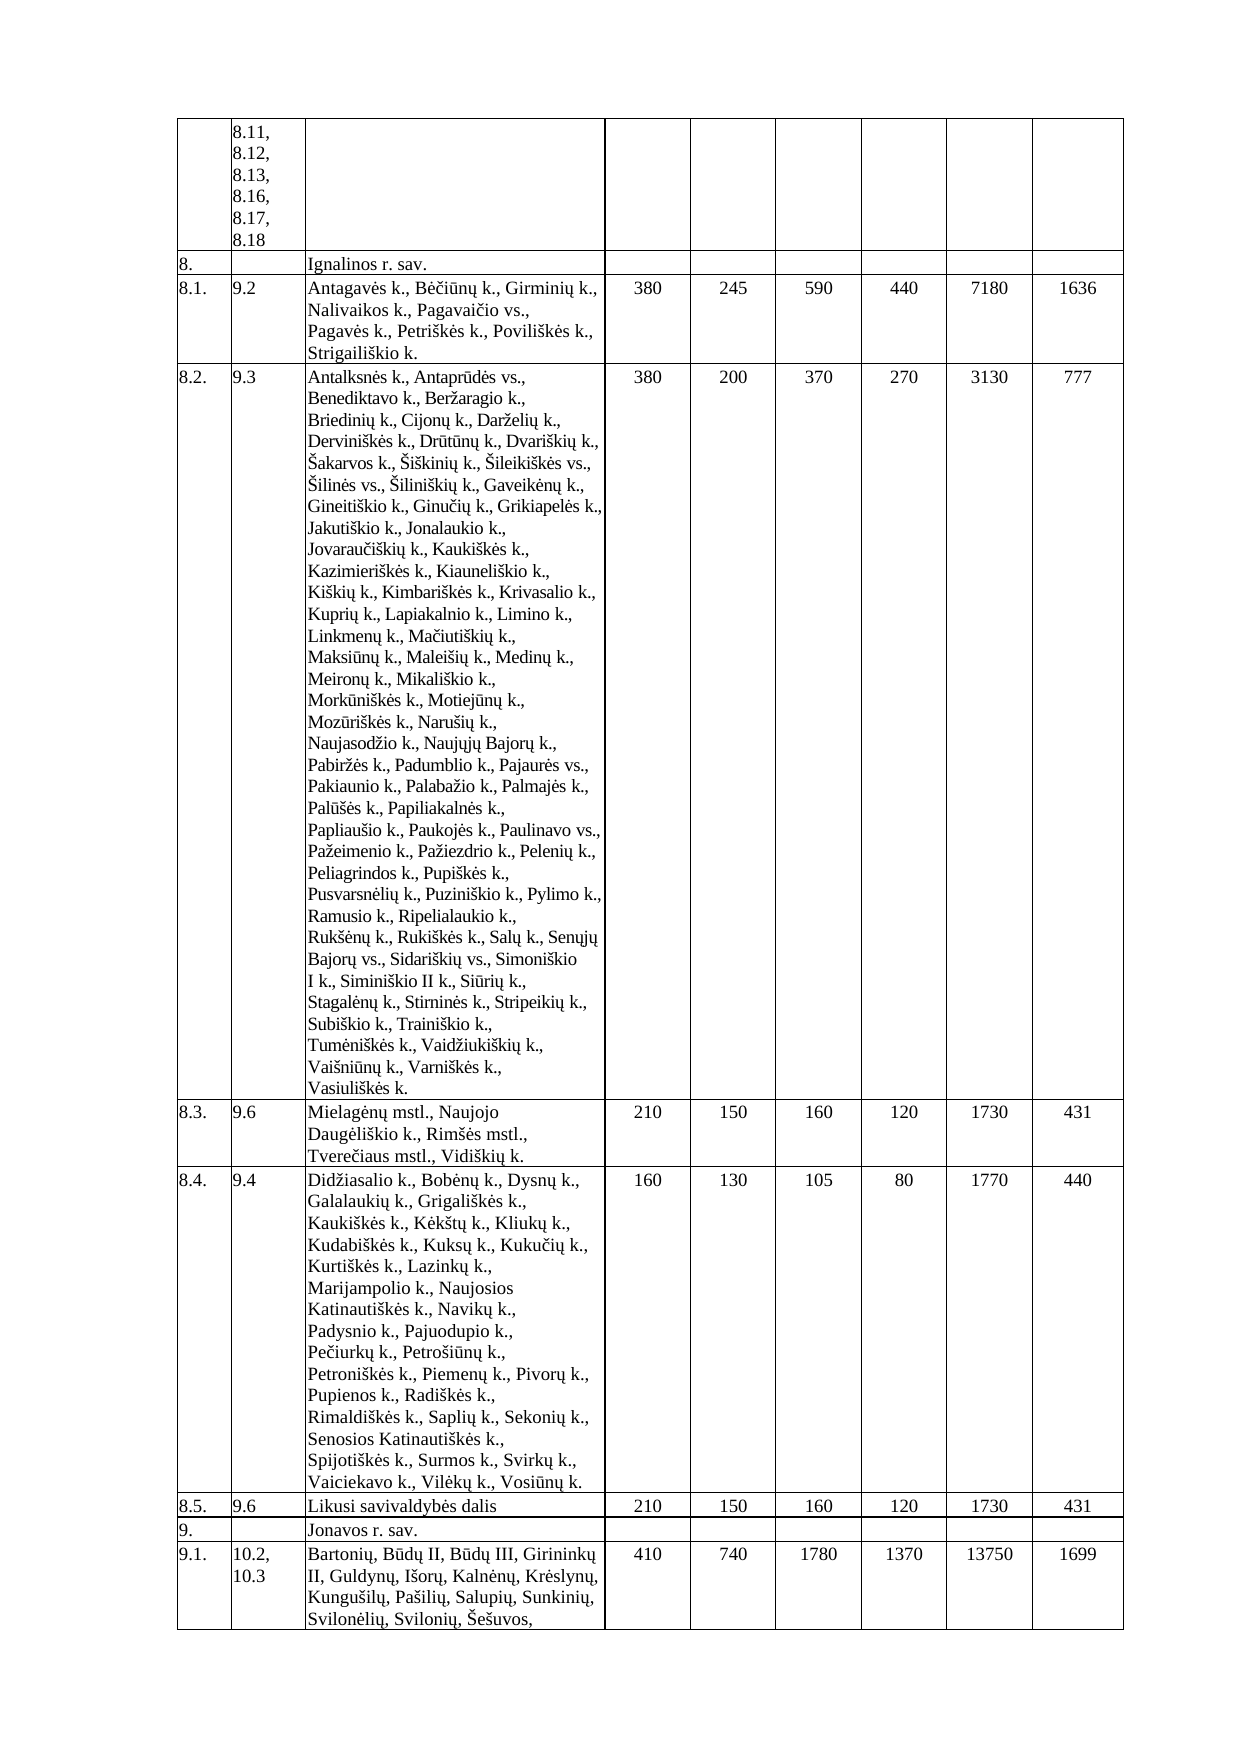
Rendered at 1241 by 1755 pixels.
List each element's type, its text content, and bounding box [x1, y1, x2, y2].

table_cell 210 [606, 1100, 690, 1166]
table_cell 9.4 [232, 1167, 305, 1492]
table_cell 10.2, 10.3 [232, 1542, 305, 1629]
table_cell 440 [862, 275, 946, 363]
table_cell 130 [691, 1167, 775, 1492]
table_cell 160 [606, 1167, 690, 1492]
table_cell 245 [691, 275, 775, 363]
table_cell 13750 [947, 1542, 1032, 1629]
table_cell 9.6 [232, 1100, 305, 1166]
table_cell 8.5. [178, 1493, 231, 1516]
table_cell 9.2 [232, 275, 305, 363]
table_cell 380 [606, 364, 690, 1099]
table_cell [862, 119, 946, 250]
table_cell [776, 1518, 861, 1541]
table_cell 1370 [862, 1542, 946, 1629]
table_cell [947, 119, 1032, 250]
table_cell 8. [178, 251, 231, 274]
table_cell [947, 251, 1032, 274]
table_cell 1636 [1033, 275, 1123, 363]
table_cell [232, 251, 305, 274]
table_cell 380 [606, 275, 690, 363]
table_cell 440 [1033, 1167, 1123, 1492]
table_cell 590 [776, 275, 861, 363]
table_cell 410 [606, 1542, 690, 1629]
table_cell 431 [1033, 1100, 1123, 1166]
table_cell [776, 119, 861, 250]
table_cell [1033, 1518, 1123, 1541]
table_cell 370 [776, 364, 861, 1099]
table_cell 80 [862, 1167, 946, 1492]
table_cell 9.1. [178, 1542, 231, 1629]
table_cell [691, 119, 775, 250]
table_cell 1730 [947, 1100, 1032, 1166]
table_cell 1699 [1033, 1542, 1123, 1629]
table_cell Antalksnės k., Antaprūdės vs., Benediktavo k., Beržaragio k., Briedinių k., Cijonų k., Darželių k., Derviniškės k., Drūtūnų k., Dvariškių k., Šakarvos k., Šiškinių k., Šileikiškės vs., Šilinės vs., Šiliniškių k., Gaveikėnų k., Gineitiškio k., Ginučių k., Grikiapelės k., Jakutiškio k., Jonalaukio k., Jovaraučiškių k., Kaukiškės k., Kazimieriškės k., Kiauneliškio k., Kiškių k., Kimbariškės k., Krivasalio k., Kuprių k., Lapiakalnio k., Limino k., Linkmenų k., Mačiutiškių k., Maksiūnų k., Maleišių k., Medinų k., Meironų k., Mikališkio k., Morkūniškės k., Motiejūnų k., Mozūriškės k., Narušių k., Naujasodžio k., Naujųjų Bajorų k., Pabiržės k., Padumblio k., Pajaurės vs., Pakiaunio k., Palabažio k., Palmajės k., Palūšės k., Papiliakalnės k., Papliaušio k., Paukojės k., Paulinavo vs., Pažeimenio k., Pažiezdrio k., Pelenių k., Peliagrindos k., Pupiškės k., Pusvarsnėlių k., Puziniškio k., Pylimo k., Ramusio k., Ripelialaukio k., Rukšėnų k., Rukiškės k., Salų k., Senųjų Bajorų vs., Sidariškių vs., Simoniškio I k., Siminiškio II k., Siūrių k., Stagalėnų k., Stirninės k., Stripeikių k., Subiškio k., Trainiškio k., Tumėniškės k., Vaidžiukiškių k., Vaišniūnų k., Varniškės k., Vasiuliškės k. [306, 364, 604, 1099]
table_cell Likusi savivaldybės dalis [306, 1493, 604, 1516]
table_cell [606, 251, 690, 274]
table_cell [1033, 251, 1123, 274]
table_cell 160 [776, 1100, 861, 1166]
table_cell Ignalinos r. sav. [306, 251, 604, 274]
table_cell 8.2. [178, 364, 231, 1099]
table_cell 8.4. [178, 1167, 231, 1492]
table_cell 150 [691, 1100, 775, 1166]
table_cell [776, 251, 861, 274]
table_cell [691, 1518, 775, 1541]
table_cell 1770 [947, 1167, 1032, 1492]
table_cell 3130 [947, 364, 1032, 1099]
table_cell 740 [691, 1542, 775, 1629]
table_cell 431 [1033, 1493, 1123, 1516]
table_cell 8.1. [178, 275, 231, 363]
table_cell 8.3. [178, 1100, 231, 1166]
table_cell Didžiasalio k., Bobėnų k., Dysnų k., Galalaukių k., Grigališkės k., Kaukiškės k., Kėkštų k., Kliukų k., Kudabiškės k., Kuksų k., Kukučių k., Kurtiškės k., Lazinkų k., Marijampolio k., Naujosios Katinautiškės k., Navikų k., Padysnio k., Pajuodupio k., Pečiurkų k., Petrošiūnų k., Petroniškės k., Piemenų k., Pivorų k., Pupienos k., Radiškės k., Rimaldiškės k., Saplių k., Sekonių k., Senosios Katinautiškės k., Spijotiškės k., Surmos k., Svirkų k., Vaiciekavo k., Vilėkų k., Vosiūnų k. [306, 1167, 604, 1492]
table_cell 9. [178, 1518, 231, 1541]
table_cell 150 [691, 1493, 775, 1516]
table_cell Mielagėnų mstl., Naujojo Daugėliškio k., Rimšės mstl., Tverečiaus mstl., Vidiškių k. [306, 1100, 604, 1166]
table_cell Bartonių, Būdų II, Būdų III, Girininkų II, Guldynų, Išorų, Kalnėnų, Krėslynų, Kungušilų, Pašilių, Salupių, Sunkinių, Svilonėlių, Svilonių, Šešuvos, [306, 1542, 604, 1629]
table_cell 120 [862, 1493, 946, 1516]
table_cell 9.3 [232, 364, 305, 1099]
table_cell Antagavės k., Bėčiūnų k., Girminių k., Nalivaikos k., Pagavaičio vs., Pagavės k., Petriškės k., Poviliškės k., Strigailiškio k. [306, 275, 604, 363]
table_cell 9.6 [232, 1493, 305, 1516]
table_cell [306, 119, 604, 250]
table_cell 270 [862, 364, 946, 1099]
table_cell [606, 1518, 690, 1541]
table_cell [691, 251, 775, 274]
table_cell [232, 1518, 305, 1541]
table_cell 200 [691, 364, 775, 1099]
table_cell 210 [606, 1493, 690, 1516]
table_cell 777 [1033, 364, 1123, 1099]
table_cell Jonavos r. sav. [306, 1518, 604, 1541]
table_cell 1780 [776, 1542, 861, 1629]
table_cell [606, 119, 690, 250]
table_cell [178, 119, 231, 250]
table_cell 7180 [947, 275, 1032, 363]
table_cell 120 [862, 1100, 946, 1166]
table_cell 105 [776, 1167, 861, 1492]
table_cell 8.11, 8.12, 8.13, 8.16, 8.17, 8.18 [232, 119, 305, 250]
table_cell [947, 1518, 1032, 1541]
table_cell 1730 [947, 1493, 1032, 1516]
table_cell [1033, 119, 1123, 250]
table_cell [862, 1518, 946, 1541]
table_cell [862, 251, 946, 274]
table_cell 160 [776, 1493, 861, 1516]
